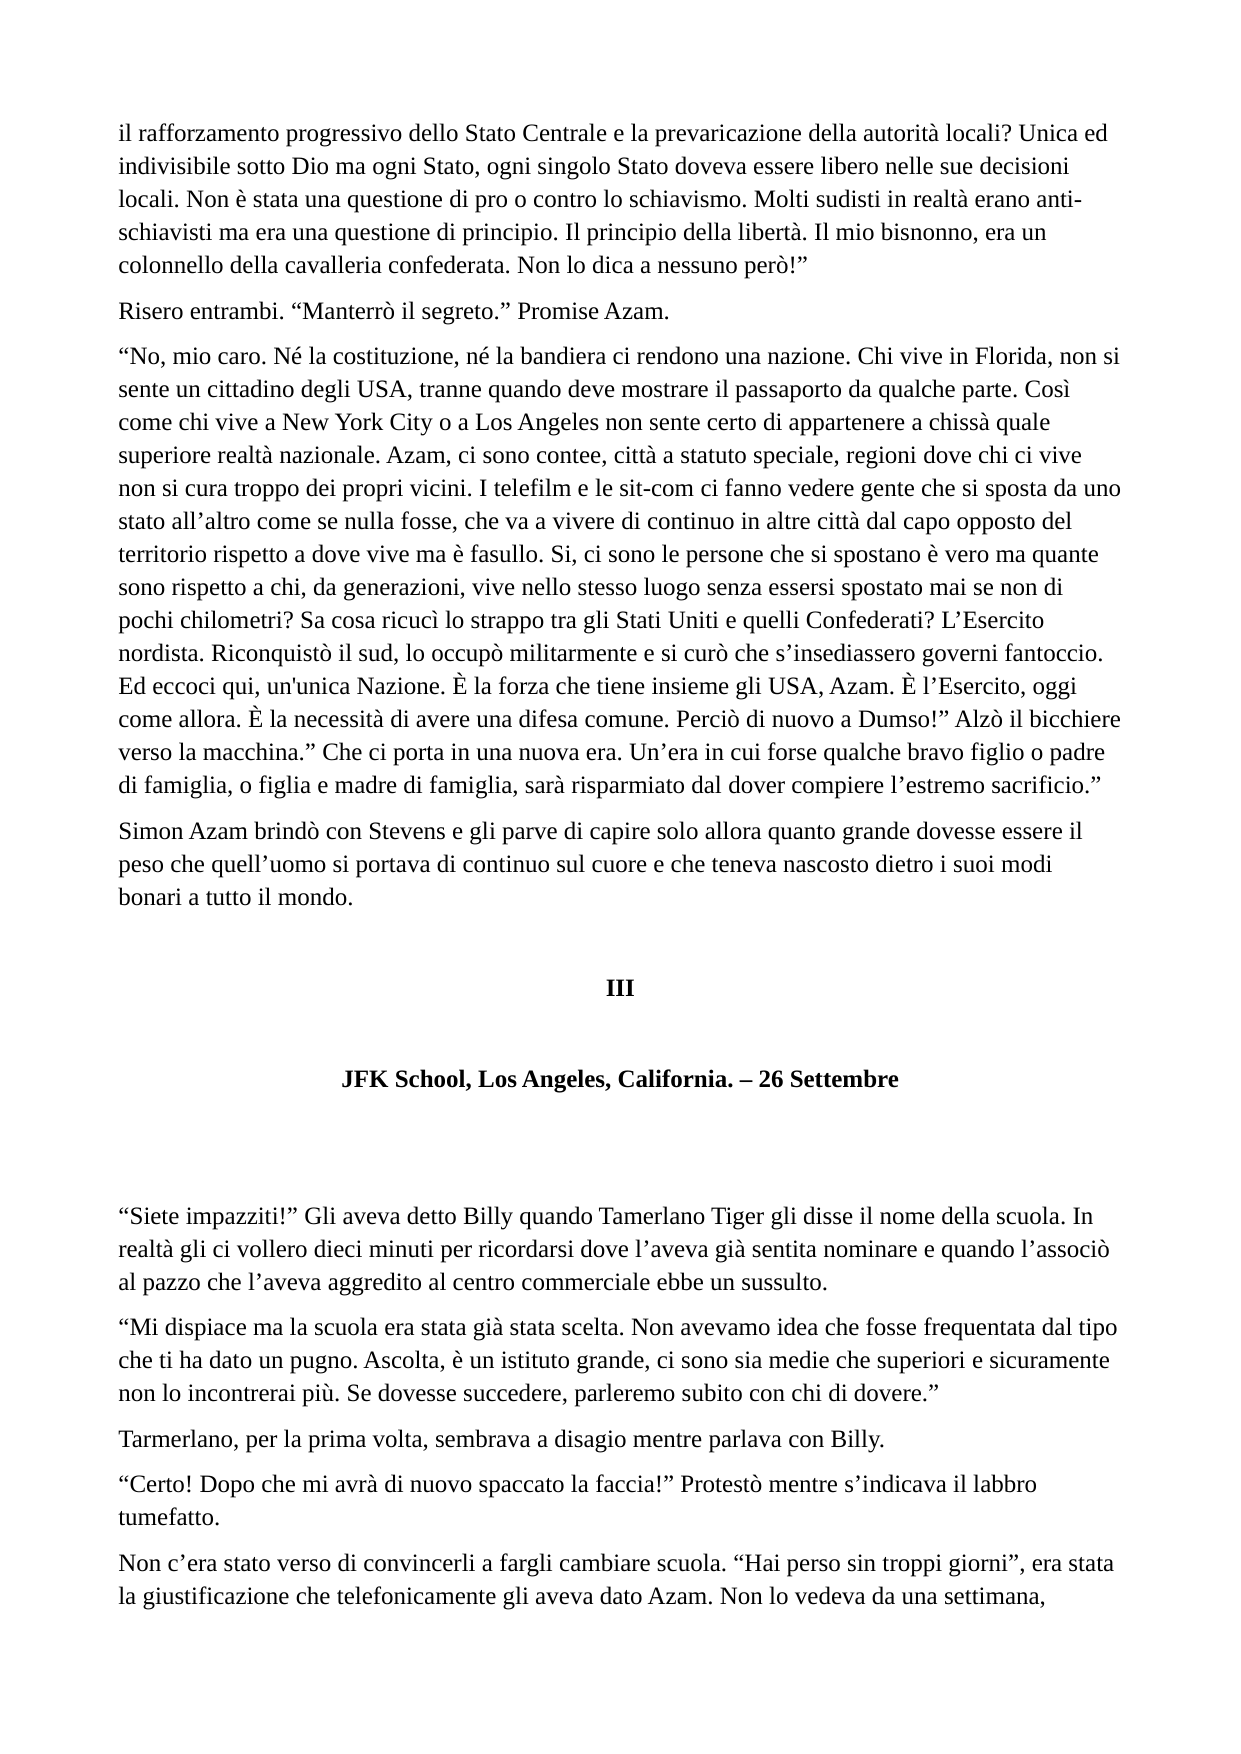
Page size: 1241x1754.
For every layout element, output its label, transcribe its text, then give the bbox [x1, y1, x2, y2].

text Risero entrambi. “Manterrò il segreto.” Promise Azam. [118, 296, 1122, 324]
text “No, mio caro. Né la costituzione, né la bandiera ci rendono una nazione. Chi vive in Florida, non si sente un cittadino degli USA, tranne quando deve mostrare il passaporto da qualche parte. Così come chi vive a New York City o a Los Angeles non sente certo di appartenere a chissà quale superiore realtà nazionale. Azam, ci sono contee, città a statuto speciale, regioni dove chi ci vive non si cura troppo dei propri vicini. I telefilm e le sit-com ci fanno vedere gente che si sposta da uno stato all’altro come se nulla fosse, che va a vivere di continuo in altre città dal capo opposto del territorio rispetto a dove vive ma è fasullo. Si, ci sono le persone che si spostano è vero ma quante sono rispetto a chi, da generazioni, vive nello stesso luogo senza essersi spostato mai se non di pochi chilometri? Sa cosa ricucì lo strappo tra gli Stati Uniti e quelli Confederati? L’Esercito nordista. Riconquistò il sud, lo occupò militarmente e si curò che s’insediassero governi fantoccio. Ed eccoci qui, un'unica Nazione. È la forza che tiene insieme gli USA, Azam. È l’Esercito, oggi come allora. È la necessità di avere una difesa comune. Perciò di nuovo a Dumso!” Alzò il bicchiere verso la macchina.” Che ci porta in una nuova era. Un’era in cui forse qualche bravo figlio o padre di famiglia, o figlia e madre di famiglia, sarà risparmiato dal dover compiere l’estremo sacrificio.” [118, 341, 1122, 799]
text JFK School, Los Angeles, California. – 26 Settembre [118, 1064, 1122, 1093]
text Tarmerlano, per la prima volta, sembrava a disagio mentre parlava con Billy. [118, 1424, 1122, 1453]
text il rafforzamento progressivo dello Stato Centrale e la prevaricazione della autorità locali? Unica ed indivisibile sotto Dio ma ogni Stato, ogni singolo Stato doveva essere libero nelle sue decisioni locali. Non è stata una questione di pro o contro lo schiavismo. Molti sudisti in realtà erano anti-schiavisti ma era una questione di principio. Il principio della libertà. Il mio bisnonno, era un colonnello della cavalleria confederata. Non lo dica a nessuno però!” [118, 118, 1122, 279]
text “Siete impazziti!” Gli aveva detto Billy quando Tamerlano Tiger gli disse il nome della scuola. In realtà gli ci vollero dieci minuti per ricordarsi dove l’aveva già sentita nominare e quando l’associò al pazzo che l’aveva aggredito al centro commerciale ebbe un sussulto. [118, 1201, 1122, 1296]
text “Mi dispiace ma la scuola era stata già stata scelta. Non avevamo idea che fosse frequentata dal tipo che ti ha dato un pugno. Ascolta, è un istituto grande, ci sono sia medie che superiori e sicuramente non lo incontrerai più. Se dovesse succedere, parleremo subito con chi di dovere.” [118, 1312, 1122, 1407]
text Non c’era stato verso di convincerli a fargli cambiare scuola. “Hai perso sin troppi giorni”, era stata la giustificazione che telefonicamente gli aveva dato Azam. Non lo vedeva da una settimana, [118, 1548, 1122, 1610]
text III [118, 973, 1122, 1002]
text Simon Azam brindò con Stevens e gli parve di capire solo allora quanto grande dovesse essere il peso che quell’uomo si portava di continuo sul cuore e che teneva nascosto dietro i suoi modi bonari a tutto il mondo. [118, 816, 1122, 911]
text “Certo! Dopo che mi avrà di nuovo spaccato la faccia!” Protestò mentre s’indicava il labbro tumefatto. [118, 1469, 1122, 1531]
